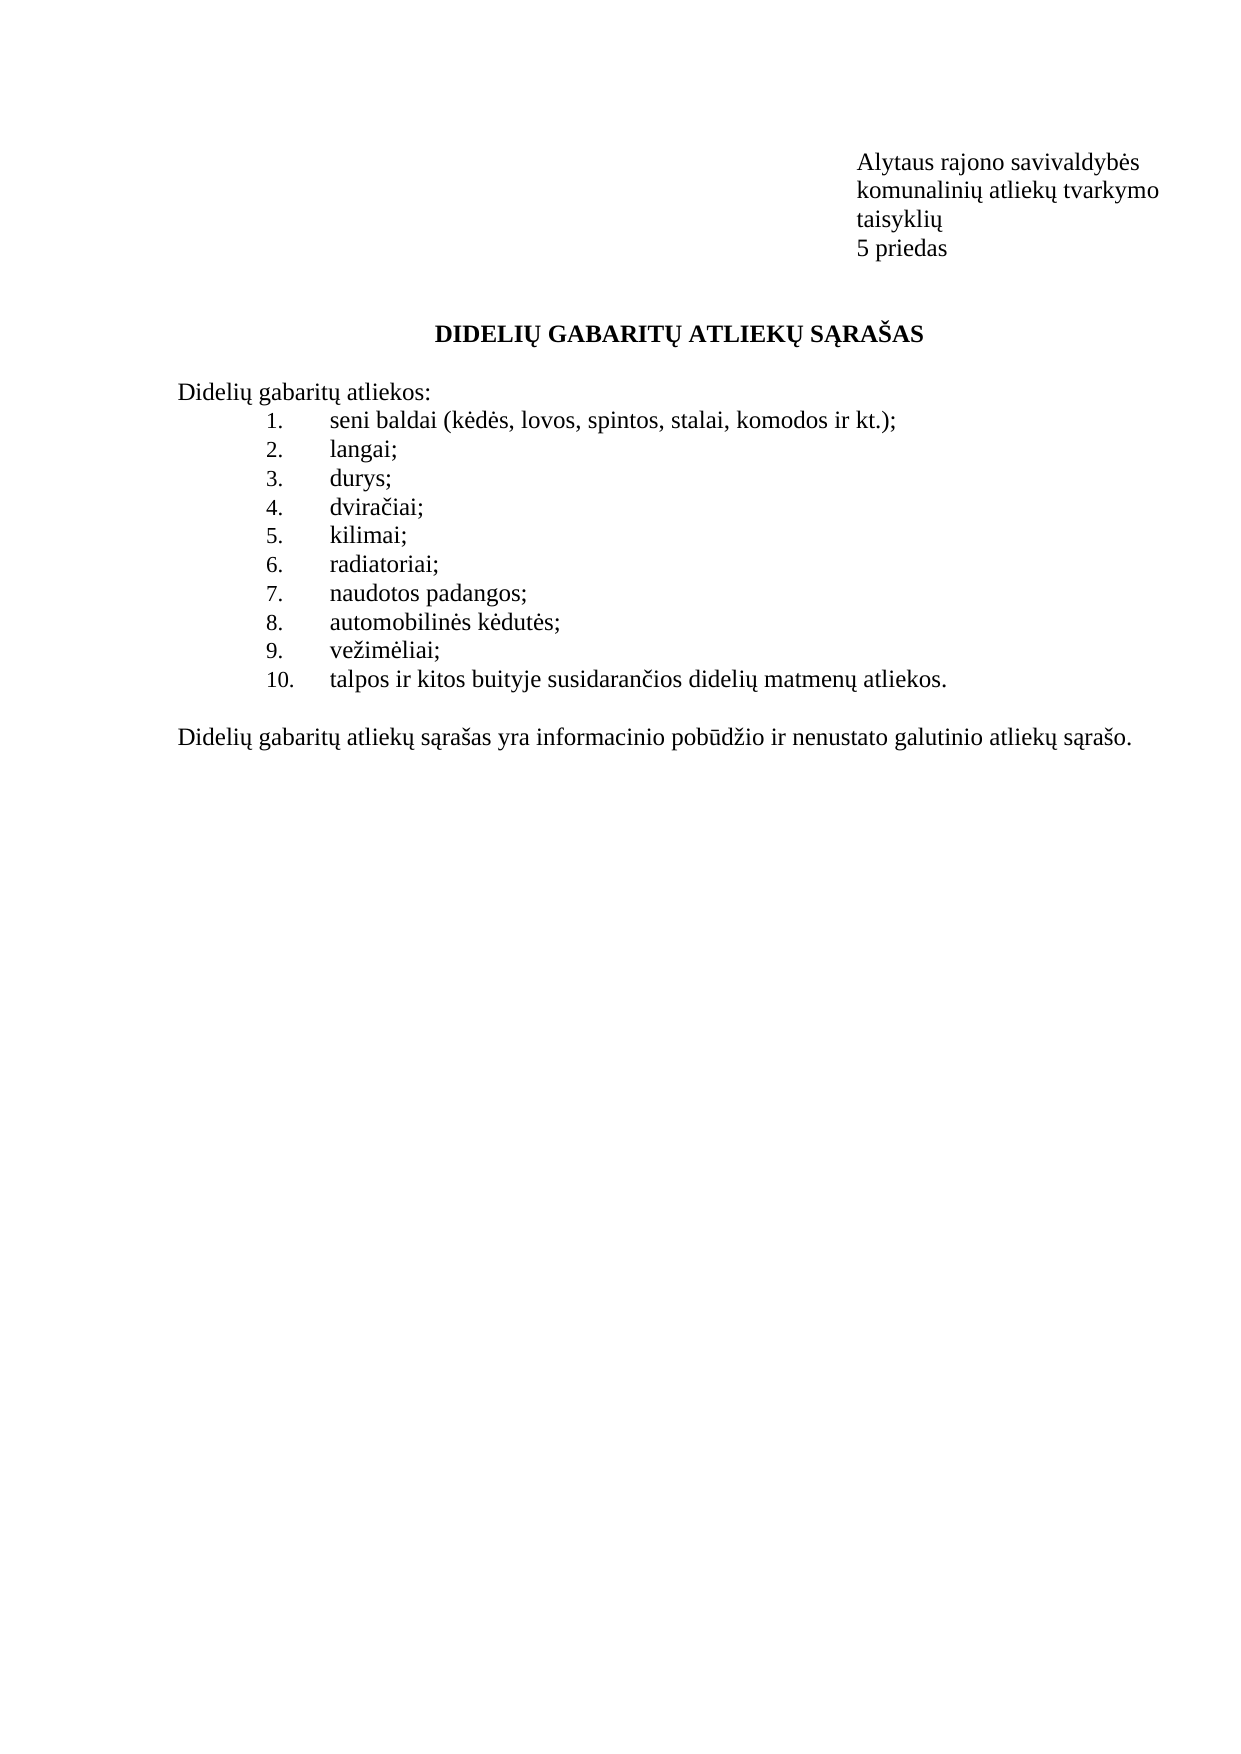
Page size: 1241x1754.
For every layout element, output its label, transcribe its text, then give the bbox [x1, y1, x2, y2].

text 3. durys; [177, 463, 1181, 492]
text Alytaus rajono savivaldybės [856, 147, 1181, 176]
text taisyklių [856, 204, 1181, 233]
text komunalinių atliekų tvarkymo [856, 176, 1181, 204]
text 5. kilimai; [177, 521, 1181, 549]
text 5 priedas [856, 233, 1181, 262]
text Didelių gabaritų atliekų sąrašas yra informacinio pobūdžio ir nenustato galutinio atliekų sąrašo. [177, 722, 1181, 751]
text 7. naudotos padangos; [177, 578, 1181, 607]
text DIDELIŲ GABARITŲ ATLIEKŲ SĄRAŠAS [177, 319, 1181, 348]
text 1. seni baldai (kėdės, lovos, spintos, stalai, komodos ir kt.); [177, 406, 1181, 434]
text 6. radiatoriai; [177, 549, 1181, 578]
text 10. talpos ir kitos buityje susidarančios didelių matmenų atliekos. [177, 664, 1181, 693]
text 9. vežimėliai; [177, 636, 1181, 664]
text 2. langai; [177, 434, 1181, 463]
text 8. automobilinės kėdutės; [177, 607, 1181, 636]
text Didelių gabaritų atliekos: [177, 377, 1181, 406]
text 4. dviračiai; [177, 492, 1181, 521]
